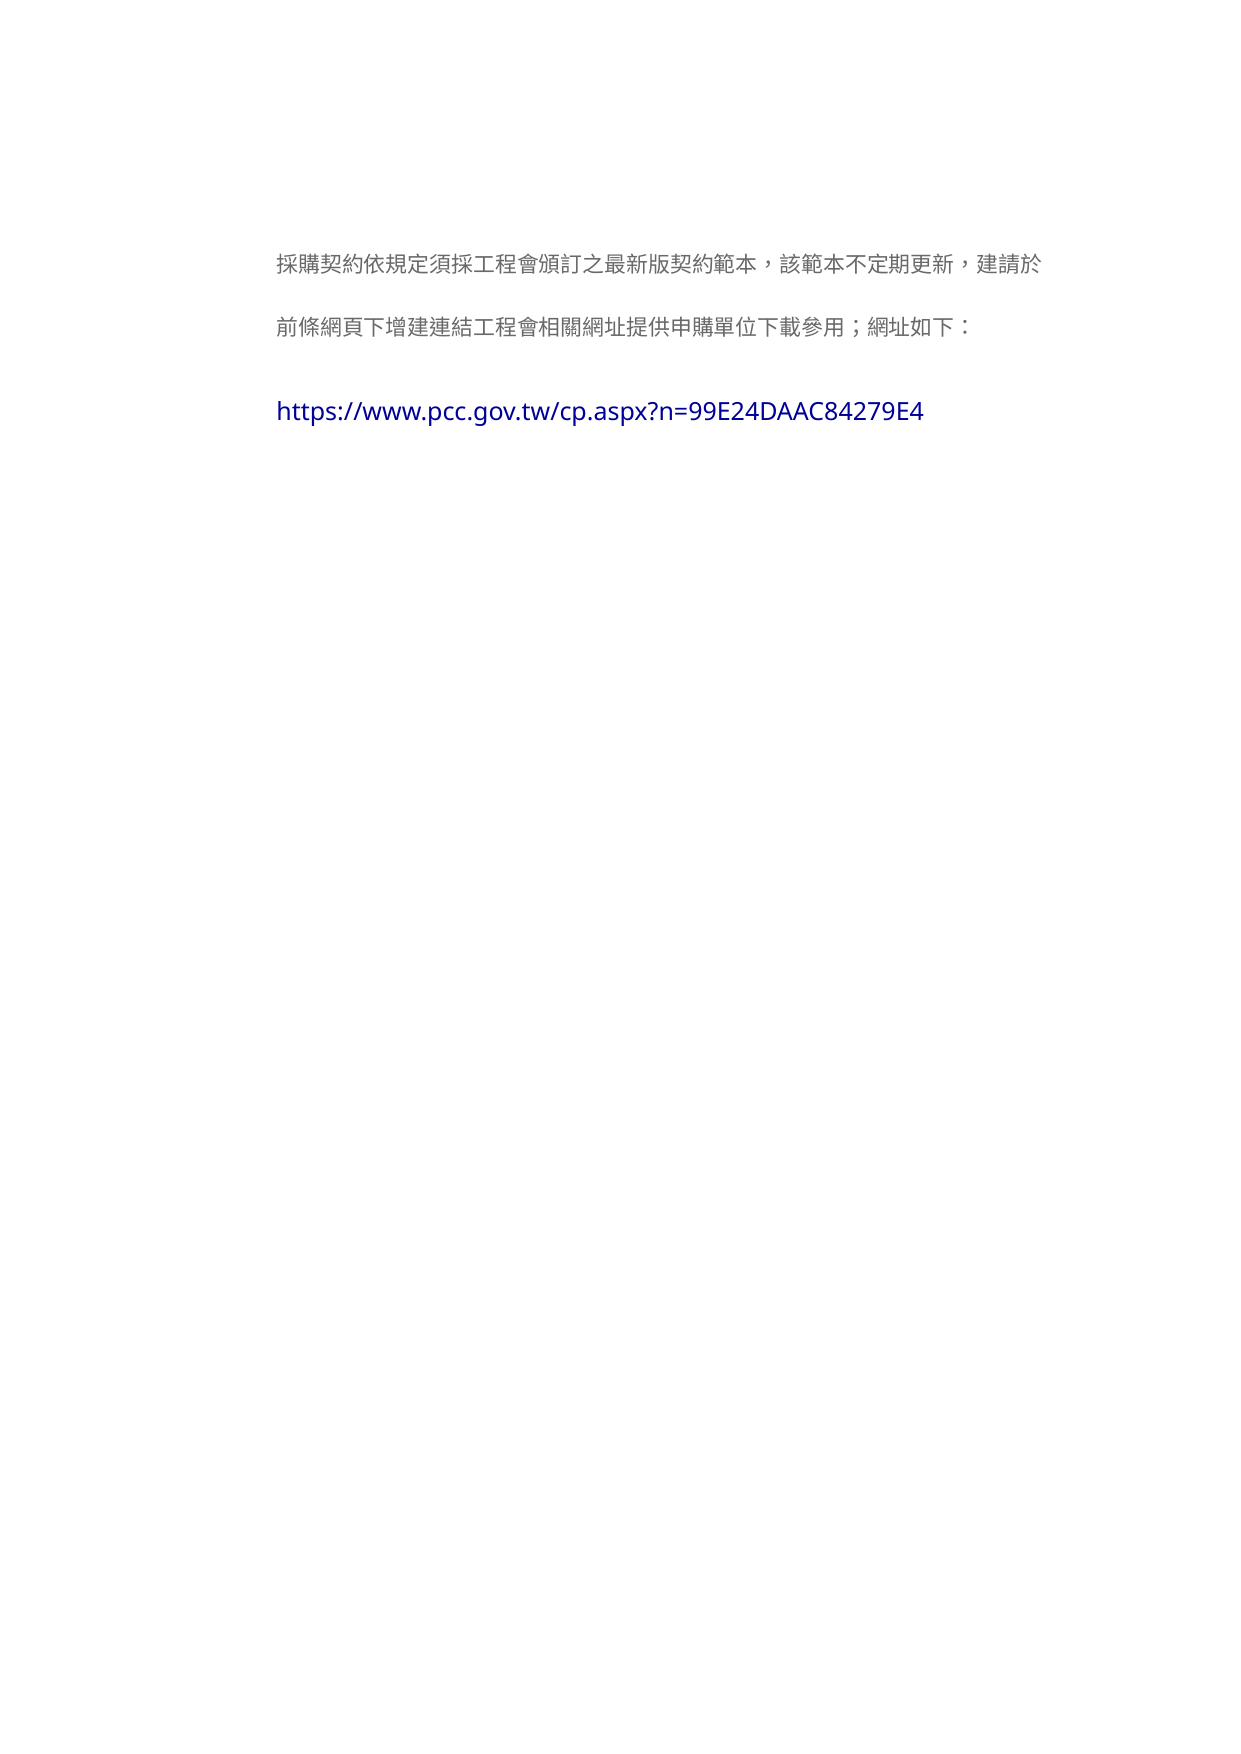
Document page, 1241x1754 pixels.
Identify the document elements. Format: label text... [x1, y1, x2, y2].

text 採購契約依規定須採工程會頒訂之最新版契約範本，該範本不定期更新，建請於前條網頁下增建連結工程會相關網址提供申購單位下載參用；網址如下： [276, 221, 1053, 346]
text https://www.pcc.gov.tw/cp.aspx?n=99E24DAAC84279E4 [276, 369, 1053, 432]
